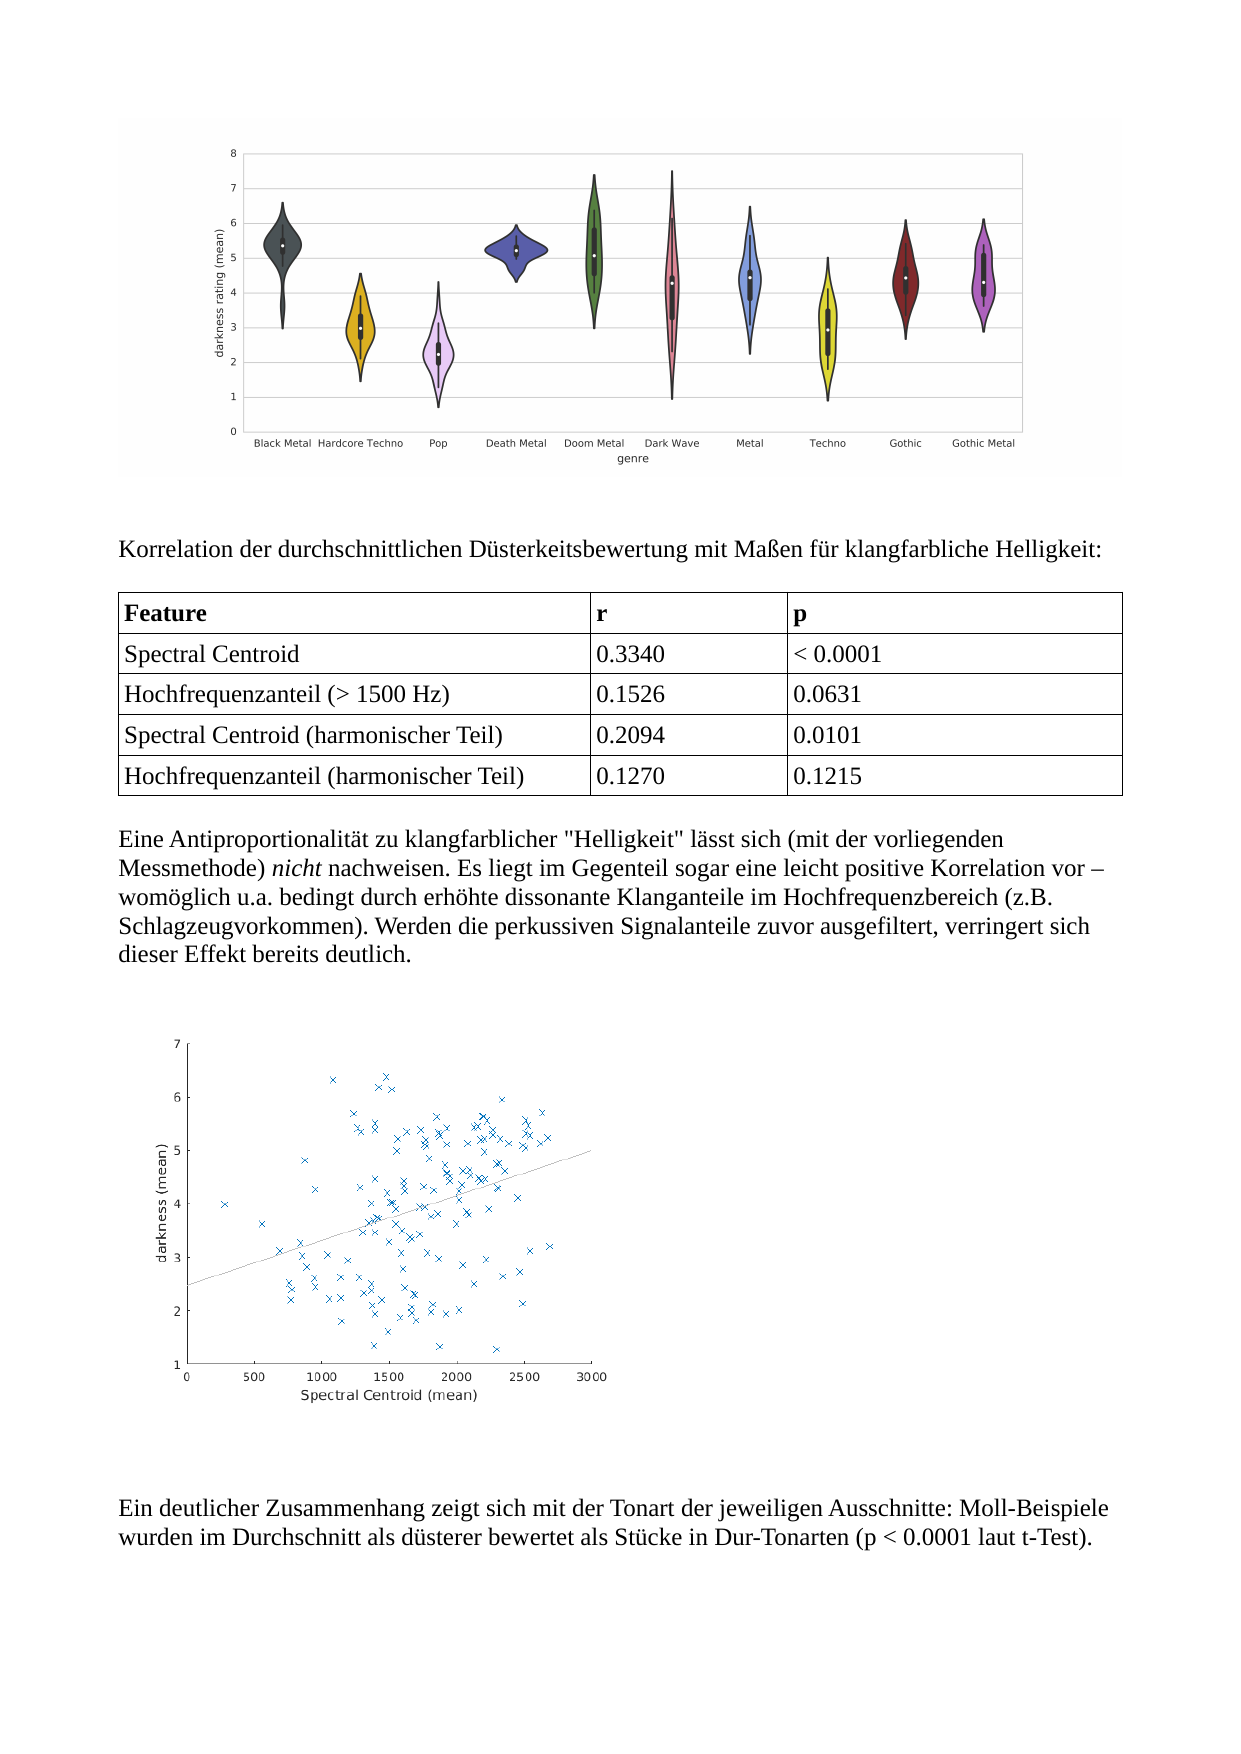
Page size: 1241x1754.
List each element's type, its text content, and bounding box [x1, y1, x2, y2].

text Ein deutlicher Zusammenhang zeigt sich mit der Tonart der jeweiligen Ausschnitte: Moll-Beispiele wurden im Durchschnitt als düsterer bewertet als Stücke in Dur-Tonarten (p < 0.0001 laut t-Test). [118, 1493, 1122, 1551]
text Eine Antiproportionalität zu klangfarblicher "Helligkeit" lässt sich (mit der vorliegenden Messmethode) nicht nachweisen. Es liegt im Gegenteil sogar eine leicht positive Korrelation vor – womöglich u.a. bedingt durch erhöhte dissonante Klanganteile im Hochfrequenzbereich (z.B. Schlagzeugvorkommen). Werden die perkussiven Signalanteile zuvor ausgefiltert, verringert sich dieser Effekt bereits deutlich. [118, 824, 1122, 968]
table_cell 0.0631 [788, 674, 1122, 714]
table_header Feature [119, 593, 590, 632]
picture [118, 1015, 641, 1407]
table_cell 0.0101 [788, 715, 1122, 754]
table_header p [788, 593, 1122, 632]
table_cell Hochfrequenzanteil (> 1500 Hz) [119, 674, 590, 714]
table_cell Spectral Centroid (harmonischer Teil) [119, 715, 590, 754]
table_cell Spectral Centroid [119, 634, 590, 673]
table_cell 0.1215 [788, 756, 1122, 795]
table_cell 0.1526 [591, 674, 787, 714]
table_cell Hochfrequenzanteil (harmonischer Teil) [119, 756, 590, 795]
text Korrelation der durchschnittlichen Düsterkeitsbewertung mit Maßen für klangfarbliche Helligkeit: [118, 534, 1122, 563]
table_cell 0.3340 [591, 634, 787, 673]
table_header r [591, 593, 787, 632]
table_cell 0.2094 [591, 715, 787, 754]
table_cell 0.1270 [591, 756, 787, 795]
table_cell < 0.0001 [788, 634, 1122, 673]
